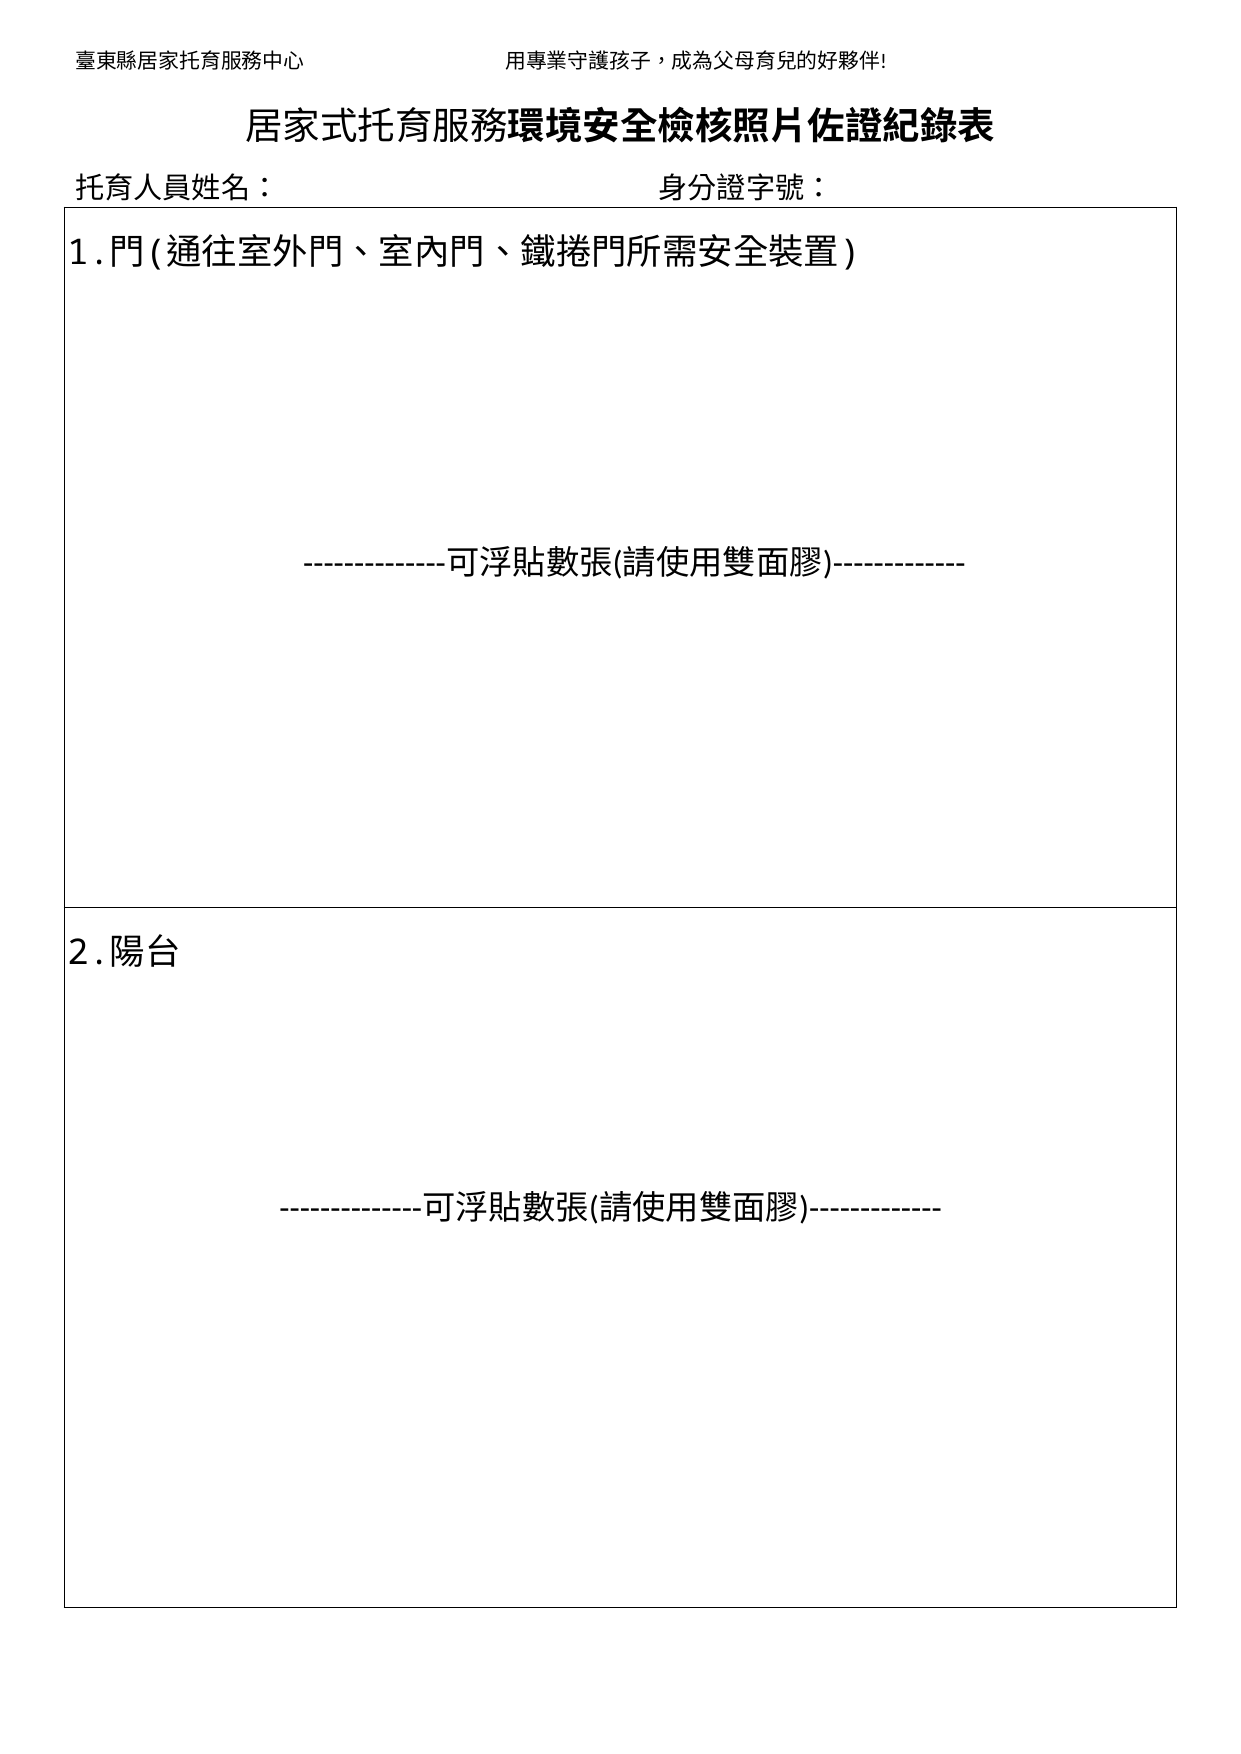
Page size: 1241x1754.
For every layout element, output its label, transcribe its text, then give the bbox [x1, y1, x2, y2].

text 居家式托育服務環境安全檢核照片佐證紀錄表 [75, 82, 1165, 144]
table_header 1.門(通往室外門、室內門、鐵捲門所需安全裝置) [65, 208, 1176, 907]
table_cell 2.陽台 [65, 908, 1176, 1607]
text 托育人員姓名： 身分證字號： [75, 144, 1165, 207]
